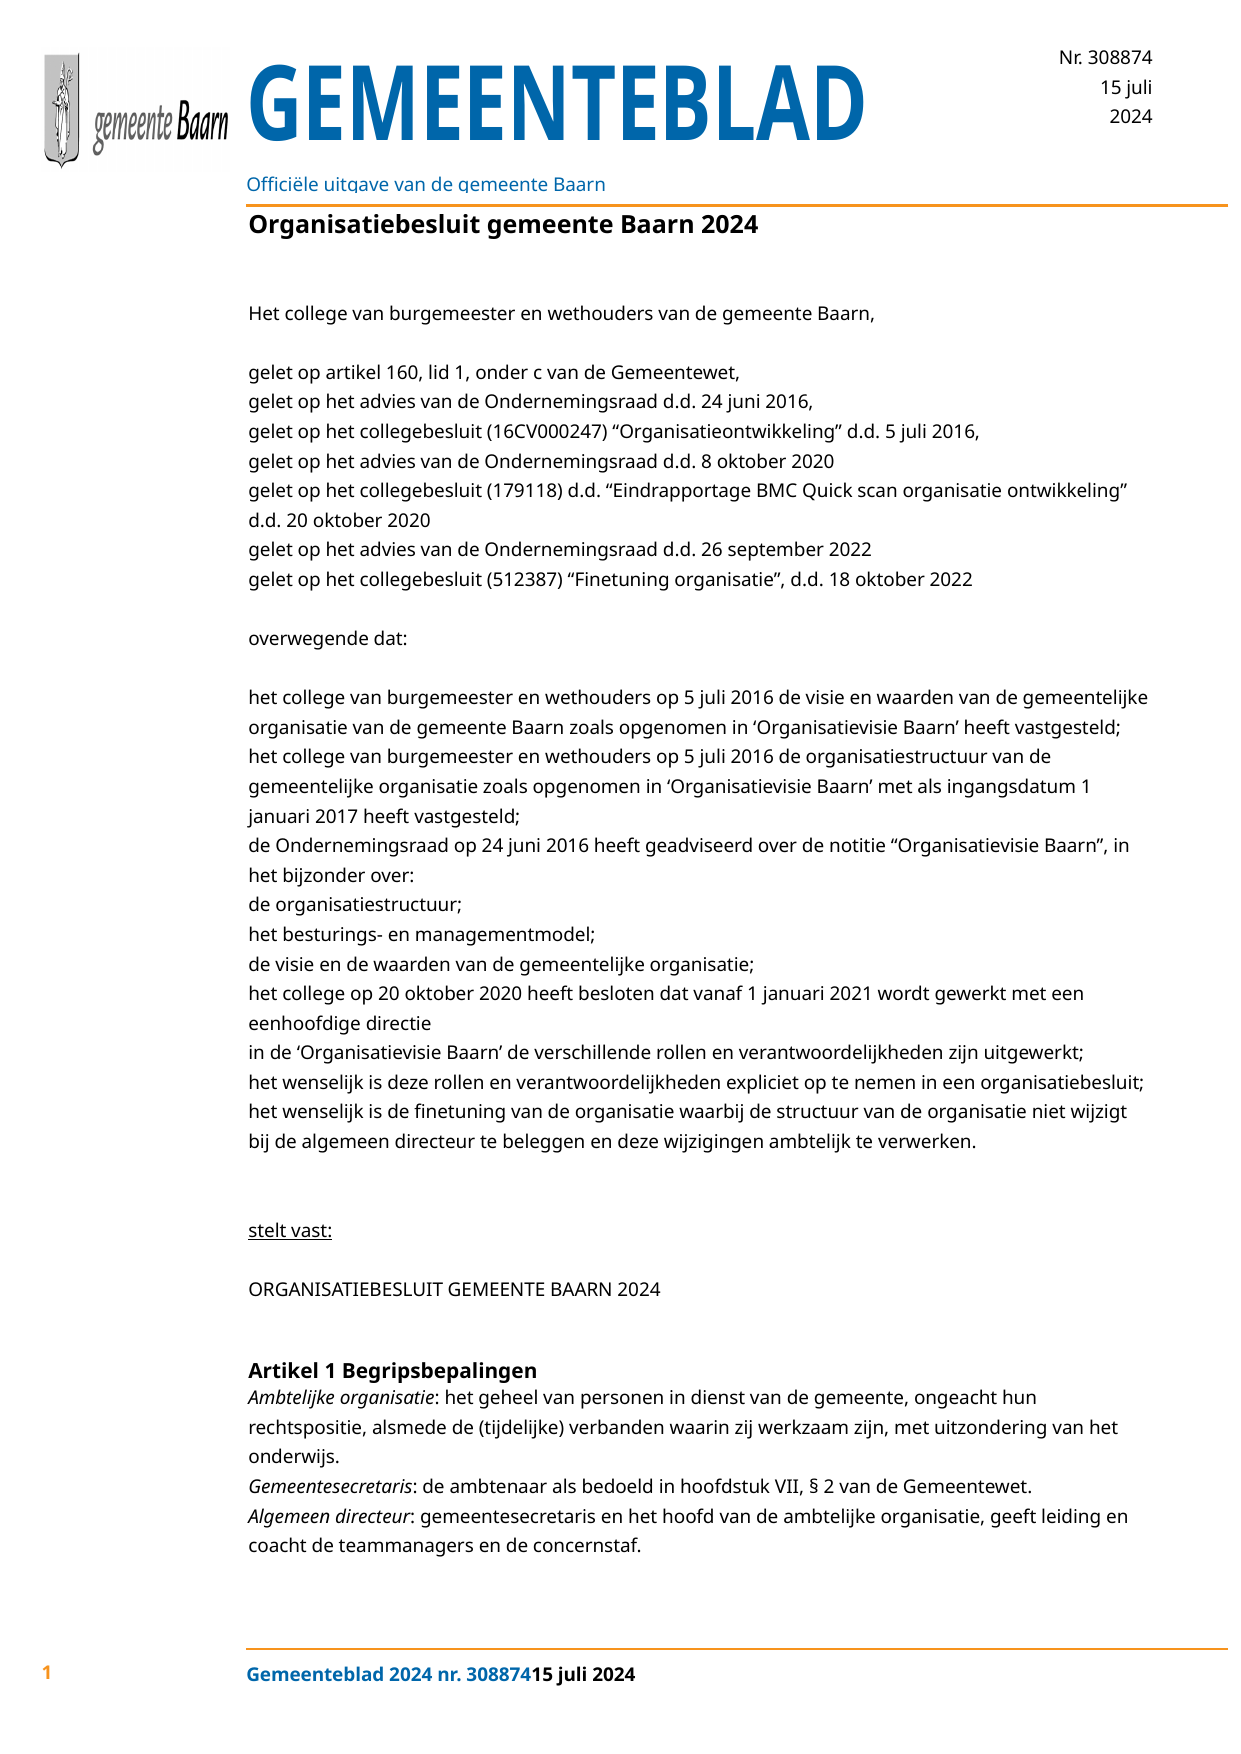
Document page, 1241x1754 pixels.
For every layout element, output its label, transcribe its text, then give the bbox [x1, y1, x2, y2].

text Artikel 1 Begripsbepalingen [248, 1356, 1152, 1384]
text het college van burgemeester en wethouders op 5 juli 2016 de visie en waarden van de gemeentelijke organisatie van de gemeente Baarn zoals opgenomen in ‘Organisatievisie Baarn’ heeft vastgesteld; [248, 684, 1152, 740]
text Algemeen directeur: gemeentesecretaris en het hoofd van de ambtelijke organisatie, geeft leiding en coacht de teammanagers en de concernstaf. [248, 1503, 1152, 1558]
text gelet op het advies van de Ondernemingsraad d.d. 8 oktober 2020 [248, 448, 1152, 473]
text Organisatiebesluit gemeente Baarn 2024 [248, 207, 1152, 241]
text stelt vast: [248, 1217, 1152, 1243]
text gelet op het collegebesluit (179118) d.d. “Eindrapportage BMC Quick scan organisatie ontwikkeling” d.d. 20 oktober 2020 [248, 477, 1152, 533]
text de organisatiestructuur; [248, 892, 1152, 917]
text Het college van burgemeester en wethouders van de gemeente Baarn, [248, 300, 1152, 326]
text gelet op het advies van de Ondernemingsraad d.d. 26 september 2022 [248, 537, 1152, 562]
text het college van burgemeester en wethouders op 5 juli 2016 de organisatiestructuur van de gemeentelijke organisatie zoals opgenomen in ‘Organisatievisie Baarn’ met als ingangsdatum 1 januari 2017 heeft vastgesteld; [248, 744, 1152, 828]
text in de ‘Organisatievisie Baarn’ de verschillende rollen en verantwoordelijkheden zijn uitgewerkt; [248, 1039, 1152, 1065]
text Gemeentesecretaris: de ambtenaar als bedoeld in hoofdstuk VII, § 2 van de Gemeentewet. [248, 1473, 1152, 1499]
text gelet op artikel 160, lid 1, onder c van de Gemeentewet, [248, 359, 1152, 385]
text Ambtelijke organisatie: het geheel van personen in dienst van de gemeente, ongeacht hun rechtspositie, alsmede de (tijdelijke) verbanden waarin zij werkzaam zijn, met uitzondering van het onderwijs. [248, 1384, 1152, 1469]
text het besturings- en managementmodel; [248, 921, 1152, 947]
text overwegende dat: [248, 625, 1152, 651]
text gelet op het collegebesluit (16CV000247) “Organisatieontwikkeling” d.d. 5 juli 2016, [248, 418, 1152, 444]
text gelet op het advies van de Ondernemingsraad d.d. 24 juni 2016, [248, 389, 1152, 414]
text de Ondernemingsraad op 24 juni 2016 heeft geadviseerd over de notitie “Organisatievisie Baarn”, in het bijzonder over: [248, 832, 1152, 888]
picture [41, 47, 231, 172]
text het wenselijk is deze rollen en verantwoordelijkheden expliciet op te nemen in een organisatiebesluit; [248, 1069, 1152, 1095]
text gelet op het collegebesluit (512387) “Finetuning organisatie”, d.d. 18 oktober 2022 [248, 566, 1152, 592]
text het college op 20 oktober 2020 heeft besloten dat vanaf 1 januari 2021 wordt gewerkt met een eenhoofdige directie [248, 980, 1152, 1036]
text de visie en de waarden van de gemeentelijke organisatie; [248, 951, 1152, 976]
text ORGANISATIEBESLUIT GEMEENTE BAARN 2024 [248, 1276, 1152, 1302]
text het wenselijk is de finetuning van de organisatie waarbij de structuur van de organisatie niet wijzigt bij de algemeen directeur te beleggen en deze wijzigingen ambtelijk te verwerken. [248, 1099, 1152, 1154]
